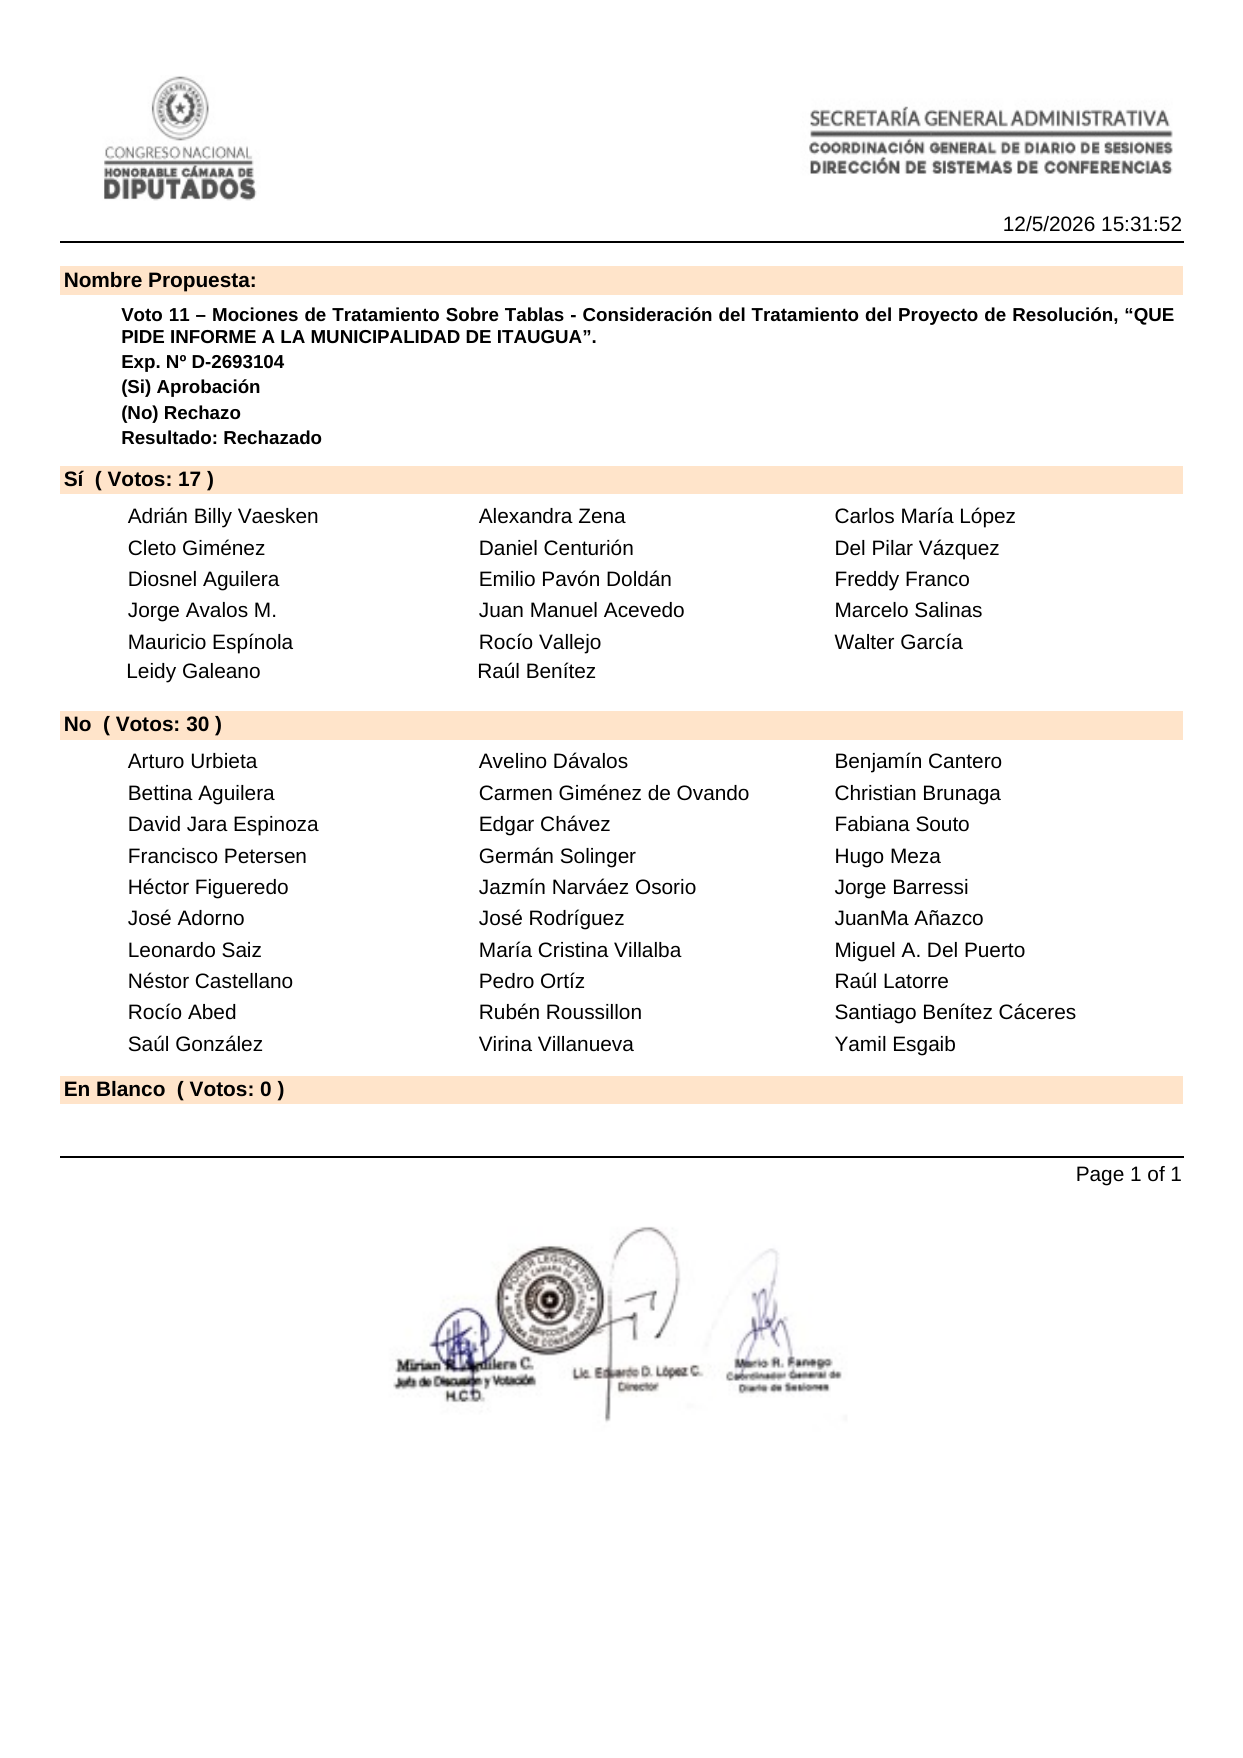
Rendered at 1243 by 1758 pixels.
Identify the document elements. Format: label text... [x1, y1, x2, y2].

table_cell [1168, 503, 1183, 711]
table_cell [831, 657, 1168, 711]
table_cell [1168, 748, 1183, 1076]
table_cell Jorge Barressi [831, 874, 1168, 902]
table_cell [1184, 629, 1189, 657]
table_cell Freddy Franco [831, 566, 1168, 594]
table_cell Jorge Avalos M. [125, 597, 462, 626]
table_header [60, 207, 649, 241]
table_cell [1184, 999, 1189, 1028]
table_cell Virina Villanueva [476, 1030, 815, 1059]
table_cell Santiago Benítez Cáceres [831, 999, 1168, 1028]
table_cell Marcelo Salinas [831, 597, 1168, 626]
table_cell José Adorno [125, 905, 462, 933]
table_cell Néstor Castellano [125, 968, 462, 996]
table_cell [60, 301, 118, 466]
table_cell [1168, 1128, 1183, 1156]
table_cell [125, 1128, 462, 1156]
table_cell [815, 1128, 831, 1156]
table_cell Emilio Pavón Doldán [476, 566, 815, 594]
table_cell Adrián Billy Vaesken [125, 503, 462, 532]
table_cell Francisco Petersen [125, 842, 462, 871]
table_cell Diosnel Aguilera [125, 566, 462, 594]
table_header [1184, 207, 1189, 241]
table_cell Mauricio Espínola [125, 629, 462, 657]
table_cell [60, 740, 1183, 748]
table_cell [60, 1128, 124, 1156]
table_cell [831, 1128, 1168, 1156]
table_cell [1184, 266, 1189, 295]
table_cell [1184, 748, 1189, 777]
table_cell Saúl González [125, 1030, 462, 1059]
table_cell Hugo Meza [831, 842, 1168, 871]
table_cell JuanMa Añazco [831, 905, 1168, 933]
table_cell Sí ( Votos: 17 ) [60, 466, 1183, 494]
table_cell Walter García [831, 629, 1168, 657]
table_cell Fabiana Souto [831, 811, 1168, 839]
table_cell [125, 1059, 462, 1076]
table_cell José Rodríguez [476, 905, 815, 933]
table_cell [1178, 301, 1189, 466]
table_cell Raúl Benítez [476, 657, 815, 711]
table_cell Edgar Chávez [476, 811, 815, 839]
table_cell Raúl Latorre [831, 968, 1168, 996]
table_cell [60, 295, 1183, 301]
table_cell [1184, 874, 1189, 902]
table_cell [1184, 245, 1189, 266]
table_cell [1184, 1160, 1189, 1194]
table_cell Christian Brunaga [831, 780, 1168, 808]
table_cell [476, 1128, 815, 1156]
table_cell No ( Votos: 30 ) [60, 711, 1183, 740]
table_cell [815, 748, 831, 1076]
table_cell Nombre Propuesta: [60, 266, 1183, 295]
table_cell [60, 1105, 1183, 1127]
table_cell [1184, 1030, 1189, 1059]
table_cell Rocío Abed [125, 999, 462, 1028]
table_cell [1184, 740, 1189, 748]
table_cell Leidy Galeano [125, 657, 462, 711]
table_cell [118, 449, 1178, 466]
table_cell [60, 495, 1183, 503]
table_cell Rubén Roussillon [476, 999, 815, 1028]
table_cell Avelino Dávalos [476, 748, 815, 777]
table_cell [1184, 968, 1189, 996]
table_cell [1184, 657, 1189, 711]
table_header 12/5/2026 15:31:52 [649, 207, 1183, 241]
table_cell Jazmín Narváez Osorio [476, 874, 815, 902]
table_cell Arturo Urbieta [125, 748, 462, 777]
table_cell Carmen Giménez de Ovando [476, 780, 815, 808]
table_cell [1184, 466, 1189, 494]
table_cell [1184, 780, 1189, 808]
table_cell Rocío Vallejo [476, 629, 815, 657]
table_cell [1184, 495, 1189, 503]
table_cell Alexandra Zena [476, 503, 815, 532]
table_cell [462, 748, 476, 1076]
table_cell Leonardo Saiz [125, 936, 462, 965]
table_cell [462, 503, 476, 711]
table_cell En Blanco ( Votos: 0 ) [60, 1076, 1183, 1104]
table_cell Yamil Esgaib [831, 1030, 1168, 1059]
table_cell [1184, 1076, 1189, 1104]
table_cell Héctor Figueredo [125, 874, 462, 902]
table_cell Daniel Centurión [476, 534, 815, 563]
table_cell Benjamín Cantero [831, 748, 1168, 777]
table_cell [476, 1059, 815, 1076]
table_cell David Jara Espinoza [125, 811, 462, 839]
table_cell Voto 11 – Mociones de Tratamiento Sobre Tablas - Consideración del Tratamiento del Proyecto de Resolución, “QUE PIDE INFORME A LA MUNICIPALIDAD DE ITAUGUA”. Exp. Nº D-2693104 (Si) Aprobación (No) Rechazo Resultado: Rechazado [118, 301, 1178, 449]
table_cell María Cristina Villalba [476, 936, 815, 965]
table_cell [60, 245, 1183, 266]
table_cell [1184, 597, 1189, 626]
table_cell Page 1 of 1 [827, 1160, 1183, 1194]
table_cell [1184, 711, 1189, 740]
table_cell [1184, 905, 1189, 933]
table_cell [1184, 936, 1189, 965]
table_cell [462, 1128, 476, 1156]
table_cell Bettina Aguilera [125, 780, 462, 808]
table_cell Germán Solinger [476, 842, 815, 871]
table_cell [60, 1160, 827, 1194]
table_cell [1184, 811, 1189, 839]
table_cell Del Pilar Vázquez [831, 534, 1168, 563]
table_cell [1184, 1105, 1189, 1127]
table_cell [1184, 1128, 1189, 1156]
table_cell [1184, 534, 1189, 563]
table_cell Carlos María López [831, 503, 1168, 532]
table_cell Pedro Ortíz [476, 968, 815, 996]
table_cell [1184, 503, 1189, 532]
table_cell [60, 748, 124, 1076]
table_cell [1184, 566, 1189, 594]
table_cell [60, 503, 124, 711]
table_cell [815, 503, 831, 711]
table_cell Miguel A. Del Puerto [831, 936, 1168, 965]
table_cell [831, 1059, 1168, 1076]
table_cell [1184, 1059, 1189, 1076]
table_cell Cleto Giménez [125, 534, 462, 563]
table_cell Juan Manuel Acevedo [476, 597, 815, 626]
table_cell [1184, 842, 1189, 871]
